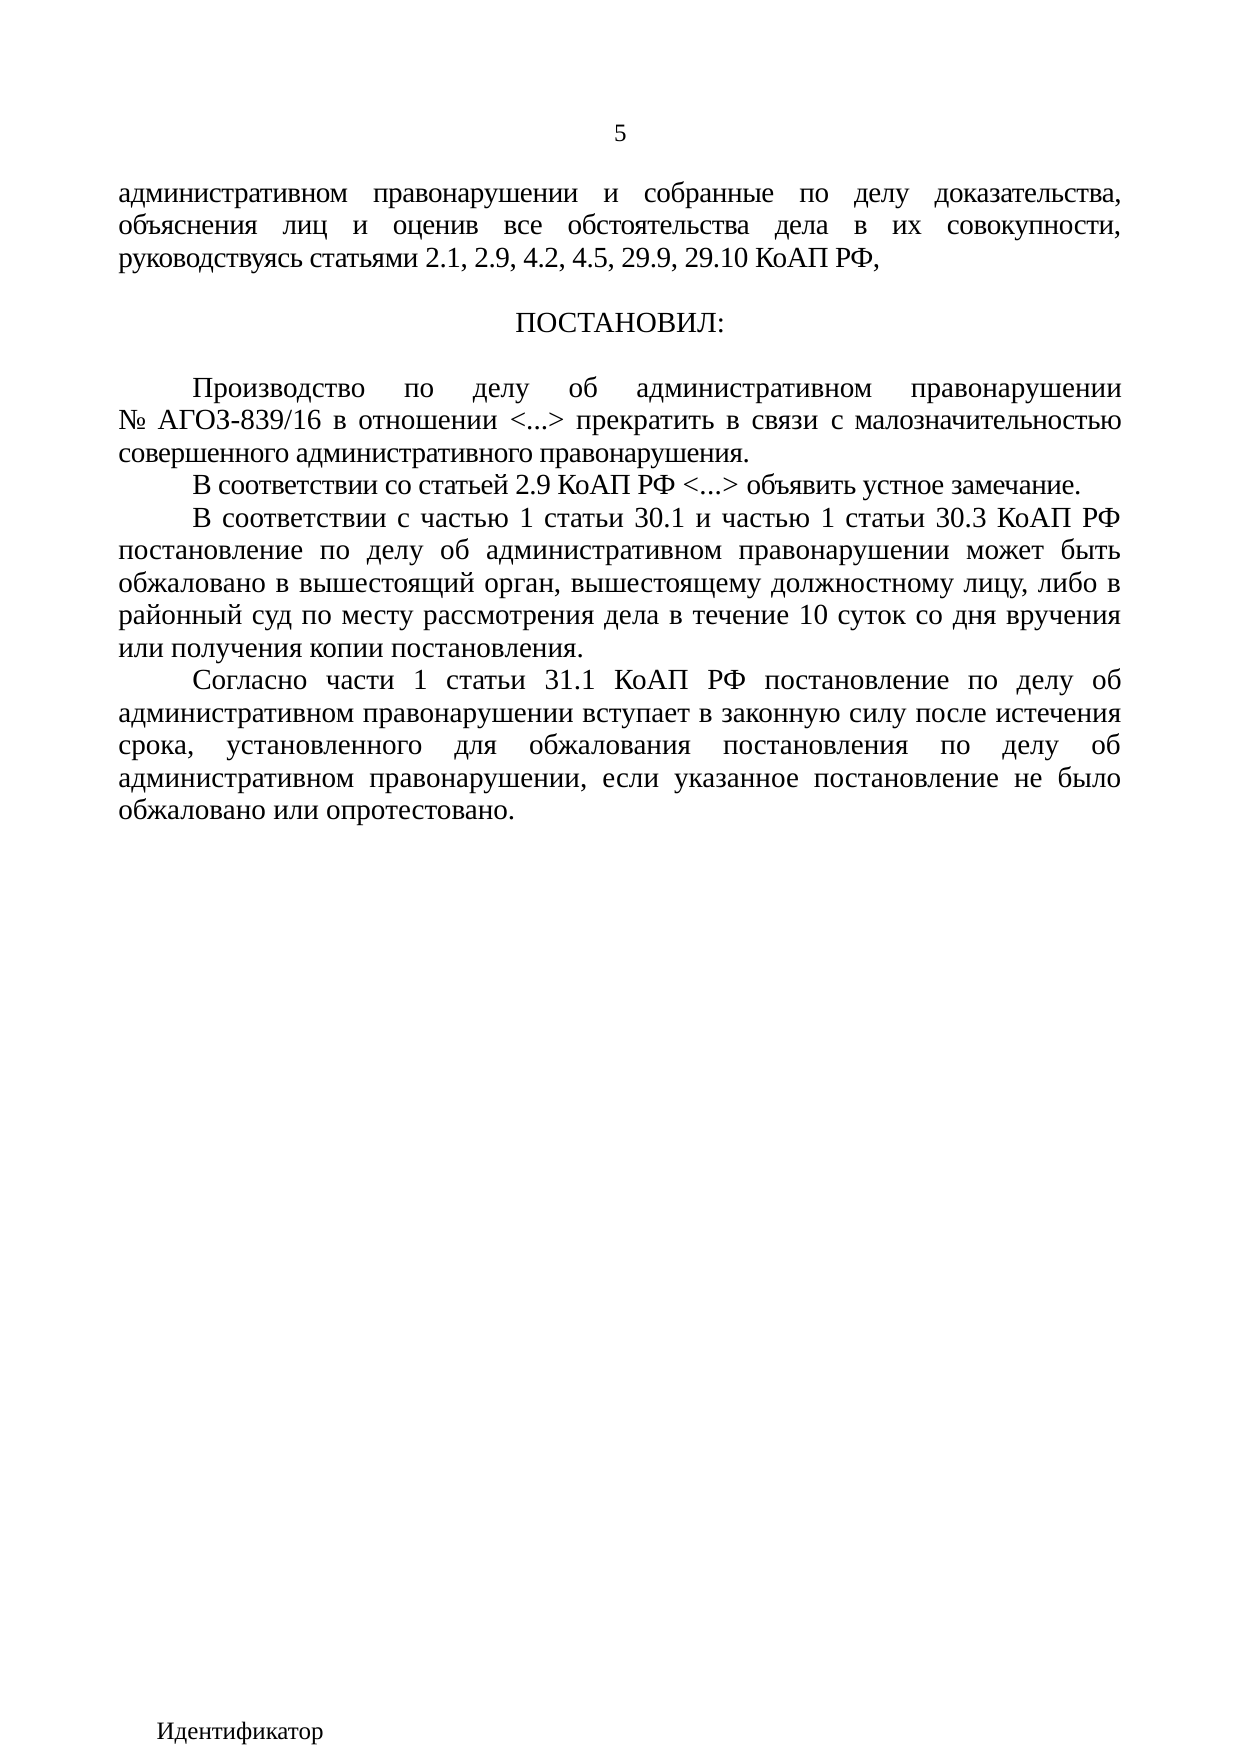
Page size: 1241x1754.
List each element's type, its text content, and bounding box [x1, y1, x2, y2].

text В соответствии со статьей 2.9 КоАП РФ <...> объявить устное замечание. [118, 469, 1122, 501]
text Производство по делу об административном правонарушении № АГОЗ-839/16 в отношении <...> прекратить в связи с малозначительностью совершенного административного правонарушения. [118, 371, 1122, 469]
text В соответствии с частью 1 статьи 30.1 и частью 1 статьи 30.3 КоАП РФ постановление по делу об административном правонарушении может быть обжаловано в вышестоящий орган, вышестоящему должностному лицу, либо в районный суд по месту рассмотрения дела в течение 10 суток со дня вручения или получения копии постановления. [118, 501, 1122, 664]
text ПОСТАНОВИЛ: [118, 306, 1122, 339]
text административном правонарушении и собранные по делу доказательства, объяснения лиц и оценив все обстоятельства дела в их совокупности, руководствуясь статьями 2.1, 2.9, 4.2, 4.5, 29.9, 29.10 КоАП РФ, [118, 176, 1122, 274]
text Согласно части 1 статьи 31.1 КоАП РФ постановление по делу об административном правонарушении вступает в законную силу после истечения срока, установленного для обжалования постановления по делу об административном правонарушении, если указанное постановление не было обжаловано или опротестовано. [118, 664, 1122, 826]
